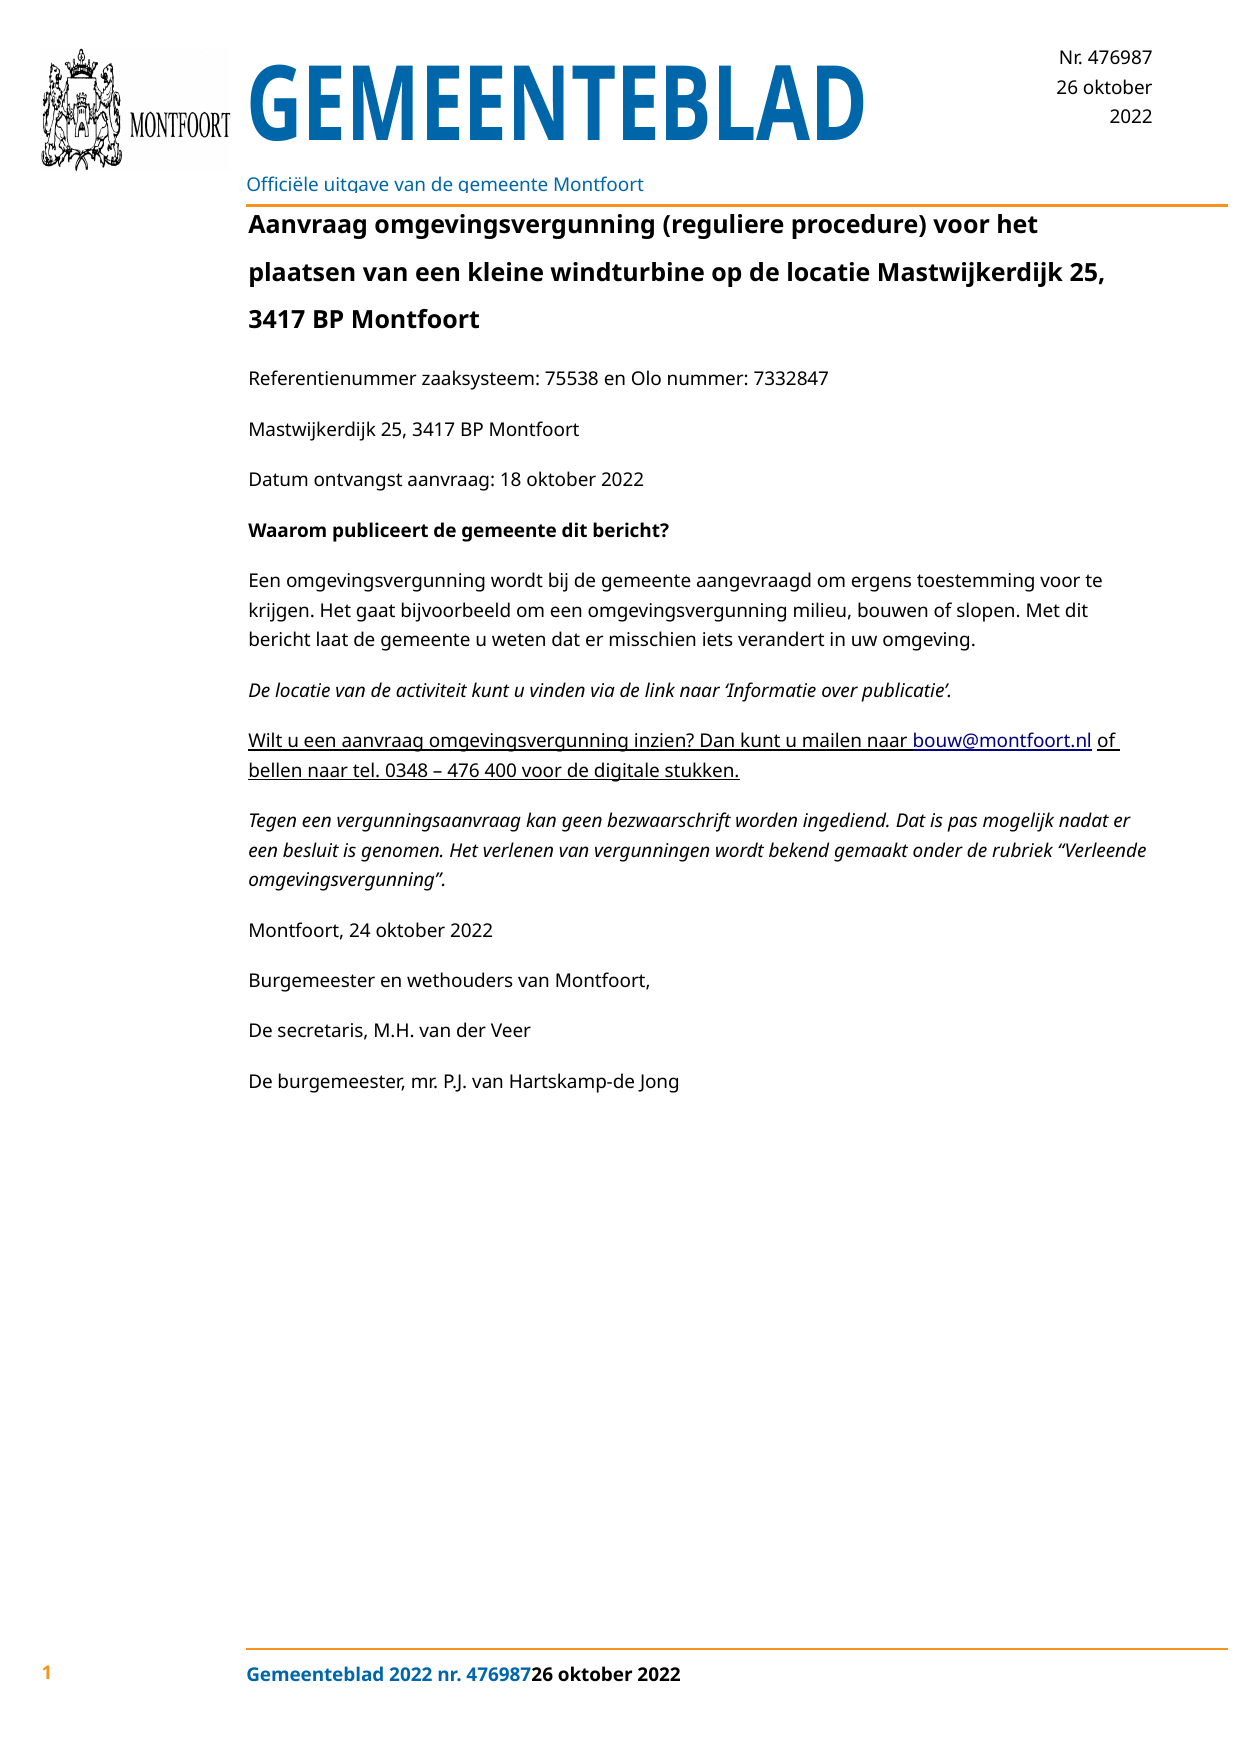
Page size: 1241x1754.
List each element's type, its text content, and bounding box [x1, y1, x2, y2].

text Datum ontvangst aanvraag: 18 oktober 2022 [248, 466, 1152, 492]
text Waarom publiceert de gemeente dit bericht? [248, 517, 1152, 542]
text Tegen een vergunningsaanvraag kan geen bezwaarschrift worden ingediend. Dat is pas mogelijk nadat er een besluit is genomen. Het verlenen van vergunningen wordt bekend gemaakt onder de rubriek “Verleende omgevingsvergunning”. [248, 807, 1152, 892]
text De burgemeester, mr. P.J. van Hartskamp-de Jong [248, 1068, 1152, 1094]
text Mastwijkerdijk 25, 3417 BP Montfoort [248, 416, 1152, 442]
text De secretaris, M.H. van der Veer [248, 1018, 1152, 1043]
text Wilt u een aanvraag omgevingsvergunning inzien? Dan kunt u mailen naar bouw@montfoort.nl of bellen naar tel. 0348 – 476 400 voor de digitale stukken. [248, 727, 1152, 782]
text Referentienummer zaaksysteem: 75538 en Olo nummer: 7332847 [248, 366, 1152, 391]
text De locatie van de activiteit kunt u vinden via de link naar ‘Informatie over publicatie’. [248, 677, 1152, 702]
text Aanvraag omgevingsvergunning (reguliere procedure) voor het plaatsen van een kleine windturbine op de locatie Mastwijkerdijk 25, 3417 BP Montfoort [248, 207, 1152, 336]
text Burgemeester en wethouders van Montfoort, [248, 967, 1152, 993]
text Montfoort, 24 oktober 2022 [248, 917, 1152, 942]
picture [41, 47, 231, 172]
text Een omgevingsvergunning wordt bij de gemeente aangevraagd om ergens toestemming voor te krijgen. Het gaat bijvoorbeeld om een omgevingsvergunning milieu, bouwen of slopen. Met dit bericht laat de gemeente u weten dat er misschien iets verandert in uw omgeving. [248, 567, 1152, 652]
